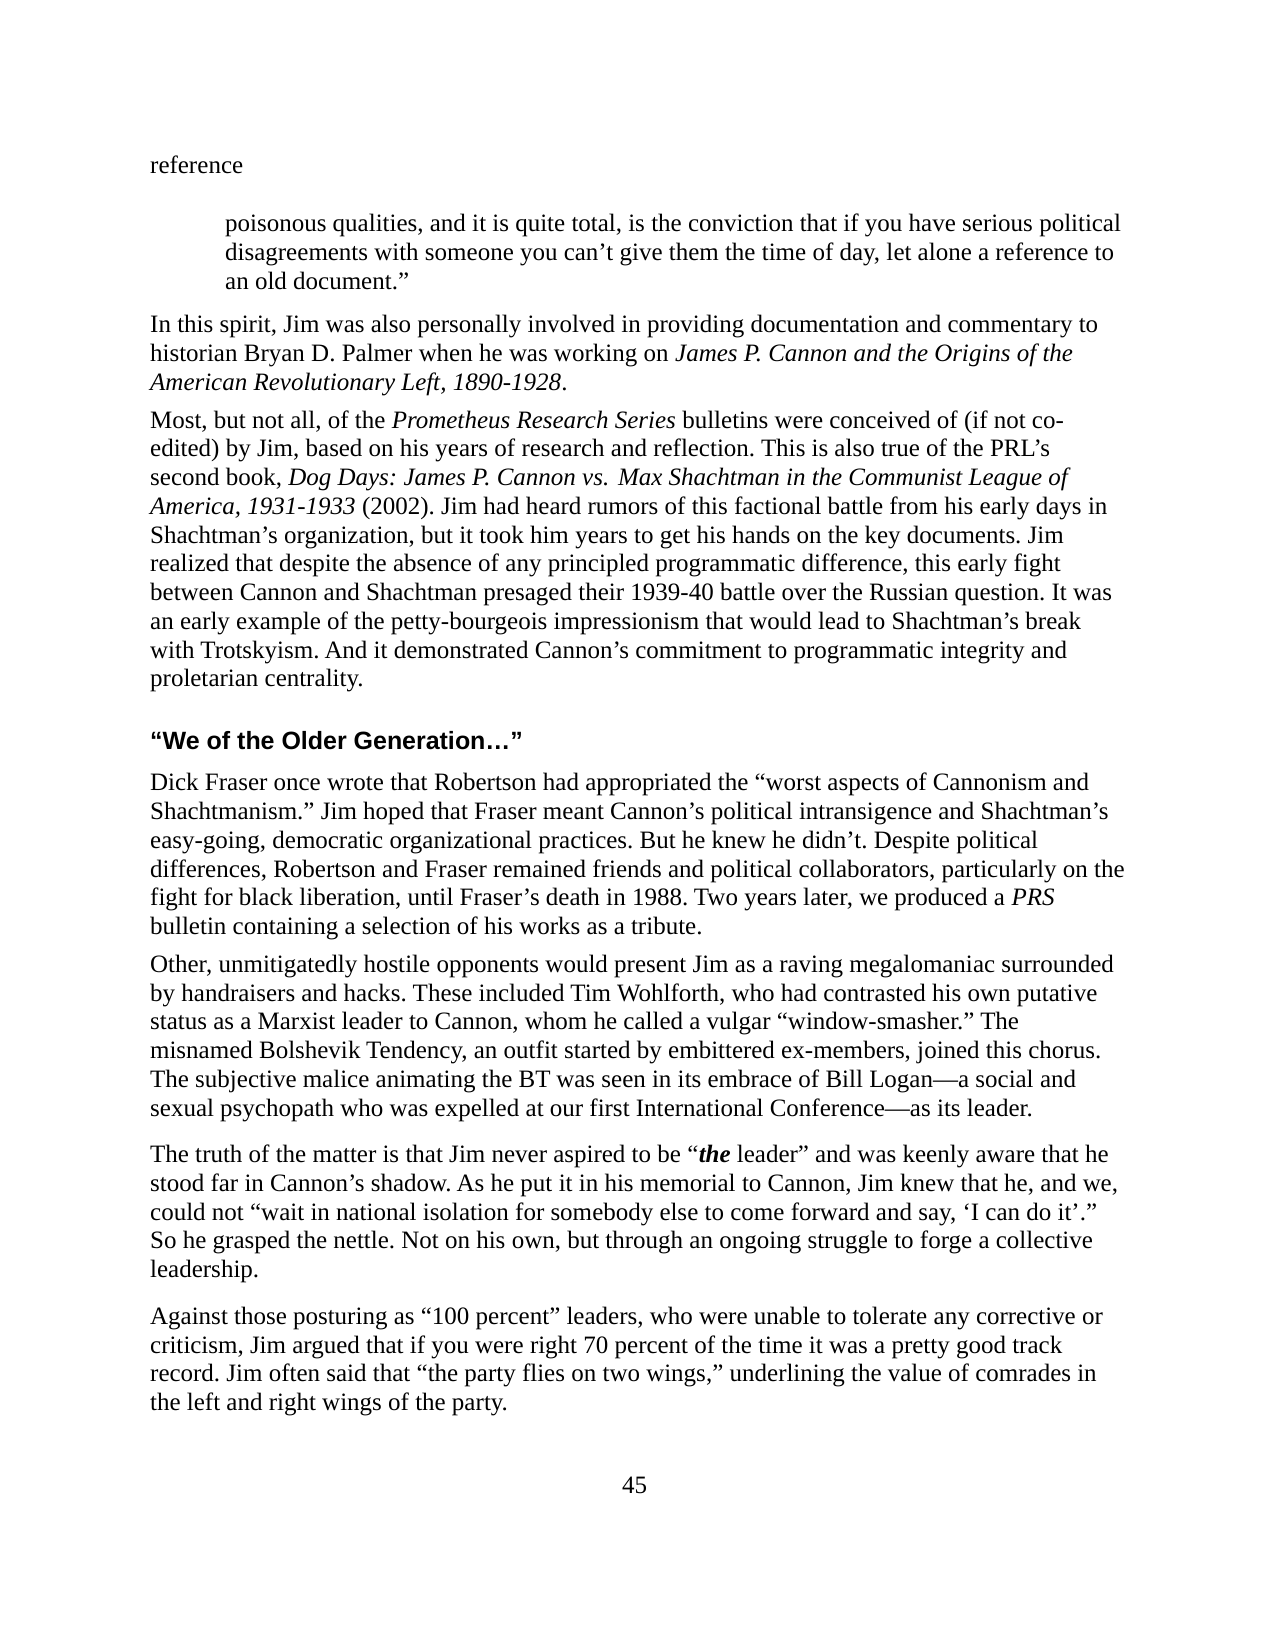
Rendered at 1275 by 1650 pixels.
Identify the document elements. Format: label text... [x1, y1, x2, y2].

text Against those posturing as “100 percent” leaders, who were unable to tolerate any corrective or criticism, Jim argued that if you were right 70 percent of the time it was a pretty good track record. Jim often said that “the party flies on two wings,” underlining the value of comrades in the left and right wings of the party. [150, 1301, 1125, 1416]
text Dick Fraser once wrote that Robertson had appropriated the “worst aspects of Cannonism and Shachtmanism.” Jim hoped that Fraser meant Cannon’s political intransigence and Shachtman’s easy-going, democratic organizational practices. But he knew he didn’t. Despite political differences, Robertson and Fraser remained friends and political collaborators, particularly on the fight for black liberation, until Fraser’s death in 1988. Two years later, we produced a PRS bulletin containing a selection of his works as a tribute. [150, 767, 1125, 940]
subtitle “We of the Older Generation…” [150, 726, 1125, 755]
text The truth of the matter is that Jim never aspired to be “the leader” and was keenly aware that he stood far in Cannon’s shadow. As he put it in his memorial to Cannon, Jim knew that he, and we, could not “wait in national isolation for somebody else to come forward and say, ‘I can do it’.” So he grasped the nettle. Not on his own, but through an ongoing struggle to forge a collective leadership. [150, 1139, 1125, 1283]
text Other, unmitigatedly hostile opponents would present Jim as a raving megalomaniac surrounded by handraisers and hacks. These included Tim Wohlforth, who had contrasted his own putative status as a Marxist leader to Cannon, whom he called a vulgar “window-smasher.” The misnamed Bolshevik Tendency, an outfit started by embittered ex-members, joined this chorus. The subjective malice animating the BT was seen in its embrace of Bill Logan—a social and sexual psychopath who was expelled at our first International Conference—as its leader. [150, 949, 1125, 1121]
text poisonous qualities, and it is quite total, is the conviction that if you have serious political disagreements with someone you can’t give them the time of day, let alone a reference to an old document.” [225, 208, 1125, 294]
text In this spirit, Jim was also personally involved in providing documentation and commentary to historian Bryan D. Palmer when he was working on James P. Cannon and the Origins of the American Revolutionary Left, 1890-1928. [150, 309, 1125, 396]
text Most, but not all, of the Prometheus Research Series bulletins were conceived of (if not co-edited) by Jim, based on his years of research and reflection. This is also true of the PRL’s second book, Dog Days: James P. Cannon vs. Max Shachtman in the Communist League of America, 1931-1933 (2002). Jim had heard rumors of this factional battle from his early days in Shachtman’s organization, but it took him years to get his hands on the key documents. Jim realized that despite the absence of any principled programmatic difference, this early fight between Cannon and Shachtman presaged their 1939-40 battle over the Russian question. It was an early example of the petty-bourgeois impressionism that would lead to Shachtman’s break with Trotskyism. And it demonstrated Cannon’s commitment to programmatic integrity and proletarian centrality. [150, 405, 1125, 692]
